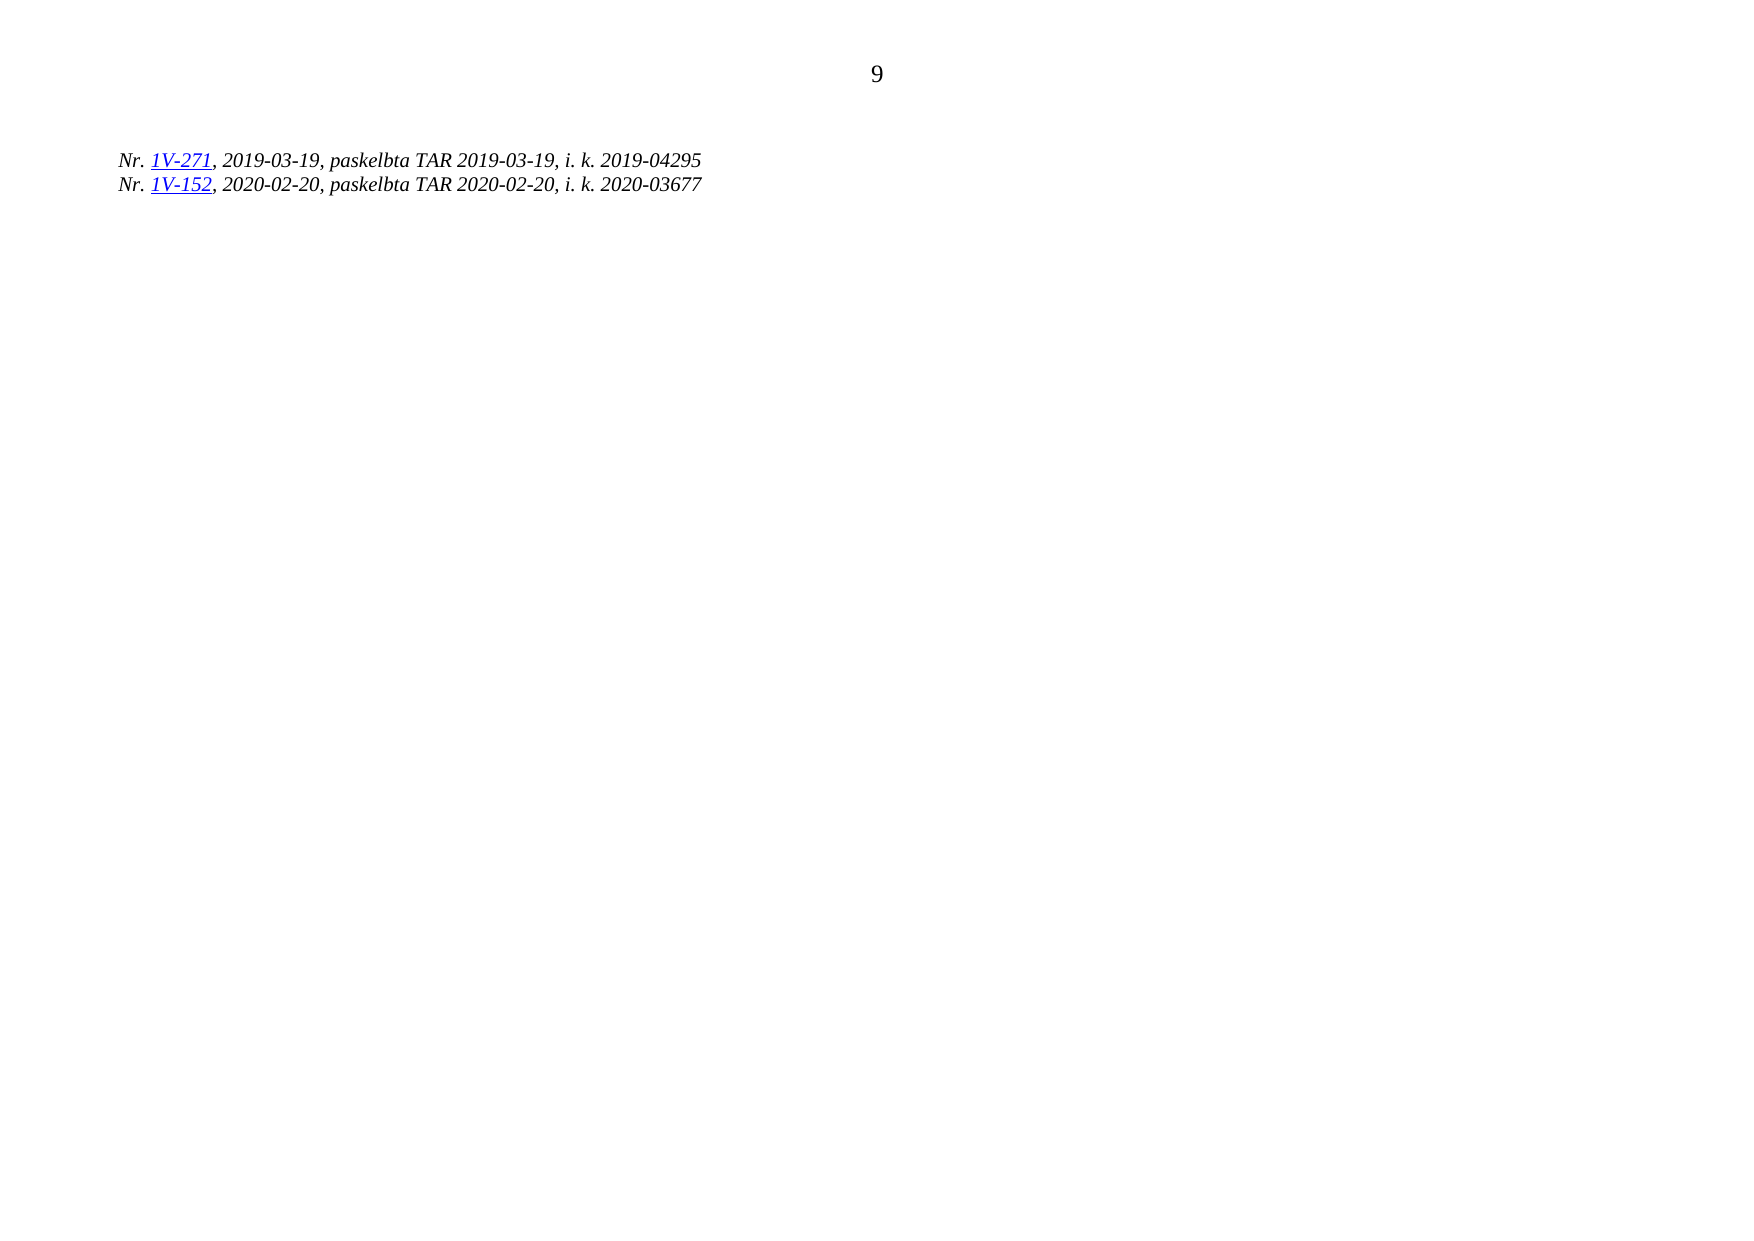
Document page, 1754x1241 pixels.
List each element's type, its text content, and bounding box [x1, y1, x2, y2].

text Nr. 1V-271, 2019-03-19, paskelbta TAR 2019-03-19, i. k. 2019-04295 [118, 148, 1636, 172]
text Nr. 1V-152, 2020-02-20, paskelbta TAR 2020-02-20, i. k. 2020-03677 [118, 172, 1636, 196]
